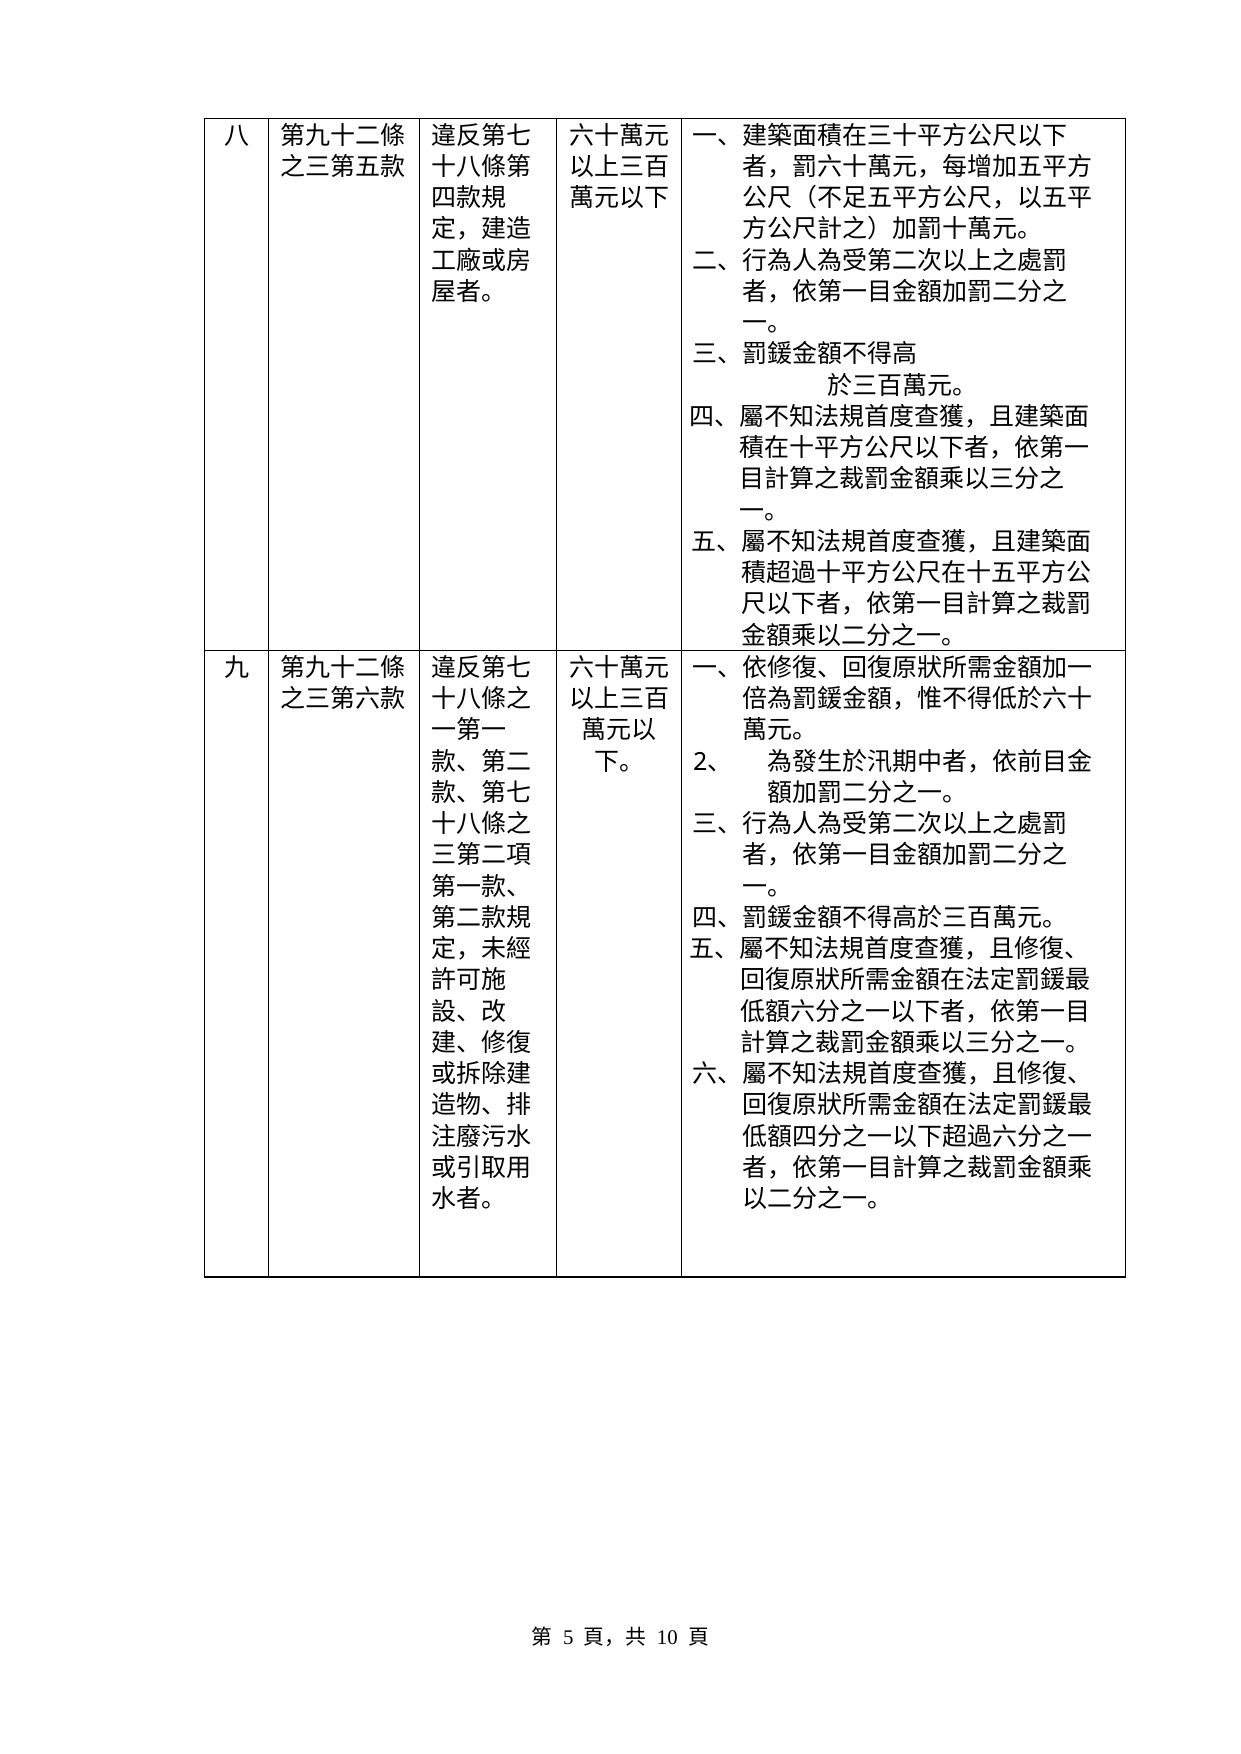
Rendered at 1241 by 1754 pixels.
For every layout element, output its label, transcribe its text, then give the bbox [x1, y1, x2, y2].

table_cell 八 [205, 119, 268, 650]
table_cell 違反第七十八條第四款規定，建造工廠或房屋者。 [420, 119, 556, 650]
table_cell 第九十二條之三第六款 [269, 651, 419, 1276]
table_cell 第九十二條之三第五款 [269, 119, 419, 650]
table_cell 九 [205, 651, 268, 1276]
table_cell 一、建築面積在三十平方公尺以下者，罰六十萬元，每增加五平方公尺（不足五平方公尺，以五平方公尺計之）加罰十萬元。 二、行為人為受第二次以上之處罰者，依第一目金額加罰二分之一。 三、罰鍰金額不得高 於三百萬元。 四、屬不知法規首度查獲，且建築面積在十平方公尺以下者，依第一目計算之裁罰金額乘以三分之一。 五、屬不知法規首度查獲，且建築面積超過十平方公尺在十五平方公尺以下者，依第一目計算之裁罰金額乘以二分之一。 [682, 119, 1125, 650]
table_cell 六十萬元以上三百萬元以下。 [557, 651, 681, 1276]
table_cell 一、依修復、回復原狀所需金額加一倍為罰鍰金額，惟不得低於六十萬元。 為發生於汛期中者，依前目金額加罰二分之一。 三、行為人為受第二次以上之處罰者，依第一目金額加罰二分之一。 四、罰鍰金額不得高於三百萬元。 五、屬不知法規首度查獲，且修復、回復原狀所需金額在法定罰鍰最低額六分之一以下者，依第一目計算之裁罰金額乘以三分之一。 六、屬不知法規首度查獲，且修復、回復原狀所需金額在法定罰鍰最低額四分之一以下超過六分之一者，依第一目計算之裁罰金額乘以二分之一。 [682, 651, 1125, 1276]
table_cell 六十萬元以上三百萬元以下 [557, 119, 681, 650]
table_cell 違反第七十八條之一第一款、第二款、第七十八條之三第二項第一款、第二款規定，未經許可施設、改建、修復或拆除建造物、排注廢污水或引取用水者。 [420, 651, 556, 1276]
